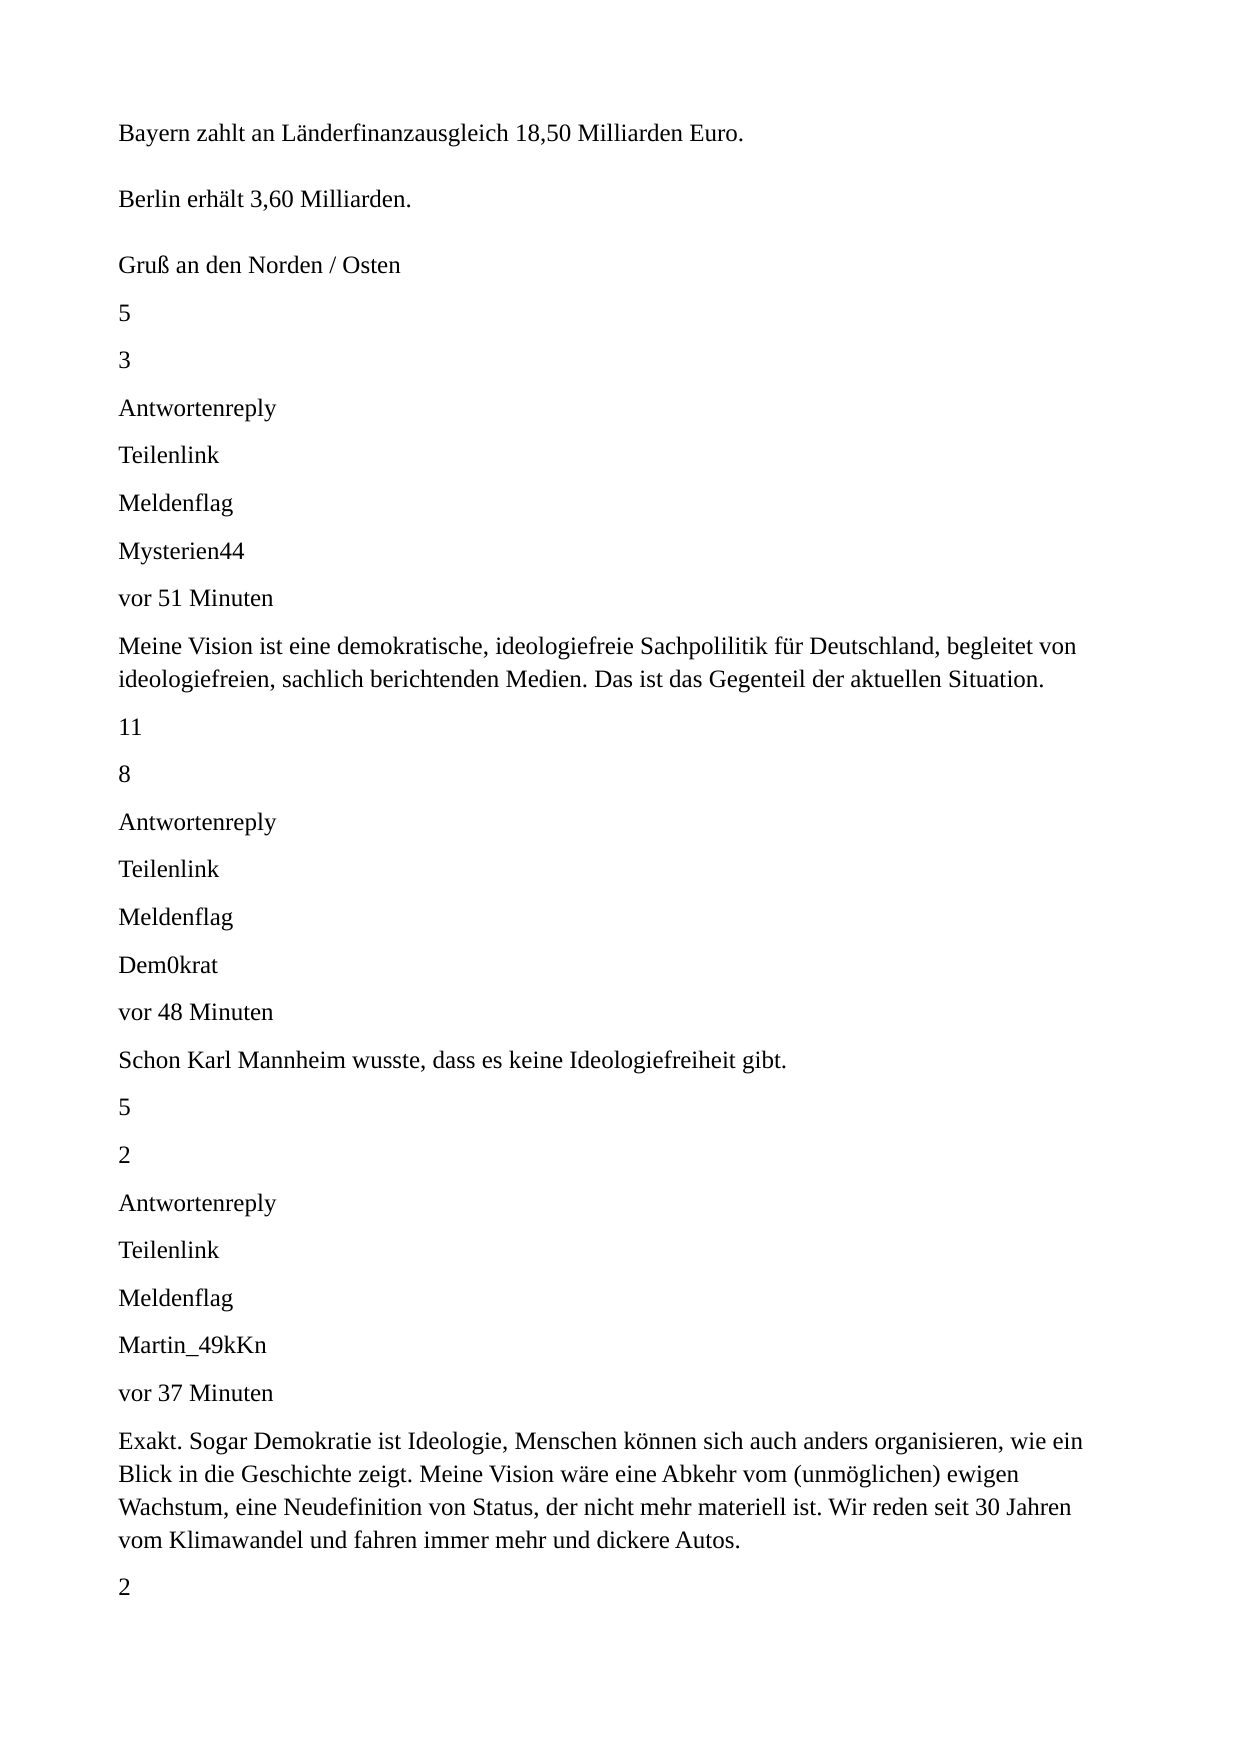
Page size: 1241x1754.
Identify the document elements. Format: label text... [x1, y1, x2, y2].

text Meldenflag [118, 1283, 1122, 1312]
text Meine Vision ist eine demokratische, ideologiefreie Sachpolilitik für Deutschland, begleitet von ideologiefreien, sachlich berichtenden Medien. Das ist das Gegenteil der aktuellen Situation. [118, 631, 1122, 693]
text Martin_49kKn [118, 1331, 1122, 1359]
text Dem0krat [118, 950, 1122, 978]
text 5 [118, 1092, 1122, 1121]
text Teilenlink [118, 441, 1122, 469]
text vor 37 Minuten [118, 1378, 1122, 1407]
text 8 [118, 759, 1122, 788]
text 3 [118, 345, 1122, 374]
text Mysterien44 [118, 536, 1122, 564]
text Bayern zahlt an Länderfinanzausgleich 18,50 Milliarden Euro. Berlin erhält 3,60 Milliarden. Gruß an den Norden / Osten [118, 118, 1122, 279]
text Teilenlink [118, 1235, 1122, 1264]
text vor 48 Minuten [118, 997, 1122, 1026]
text 2 [118, 1140, 1122, 1169]
text 2 [118, 1572, 1122, 1601]
text Teilenlink [118, 854, 1122, 883]
text Antwortenreply [118, 1188, 1122, 1216]
text 11 [118, 712, 1122, 740]
text Antwortenreply [118, 807, 1122, 836]
text Antwortenreply [118, 393, 1122, 422]
text Meldenflag [118, 488, 1122, 517]
text vor 51 Minuten [118, 583, 1122, 612]
text Exakt. Sogar Demokratie ist Ideologie, Menschen können sich auch anders organisieren, wie ein Blick in die Geschichte zeigt. Meine Vision wäre eine Abkehr vom (unmöglichen) ewigen Wachstum, eine Neudefinition von Status, der nicht mehr materiell ist. Wir reden seit 30 Jahren vom Klimawandel und fahren immer mehr und dickere Autos. [118, 1426, 1122, 1553]
text Schon Karl Mannheim wusste, dass es keine Ideologiefreiheit gibt. [118, 1045, 1122, 1074]
text 5 [118, 298, 1122, 327]
text Meldenflag [118, 902, 1122, 931]
